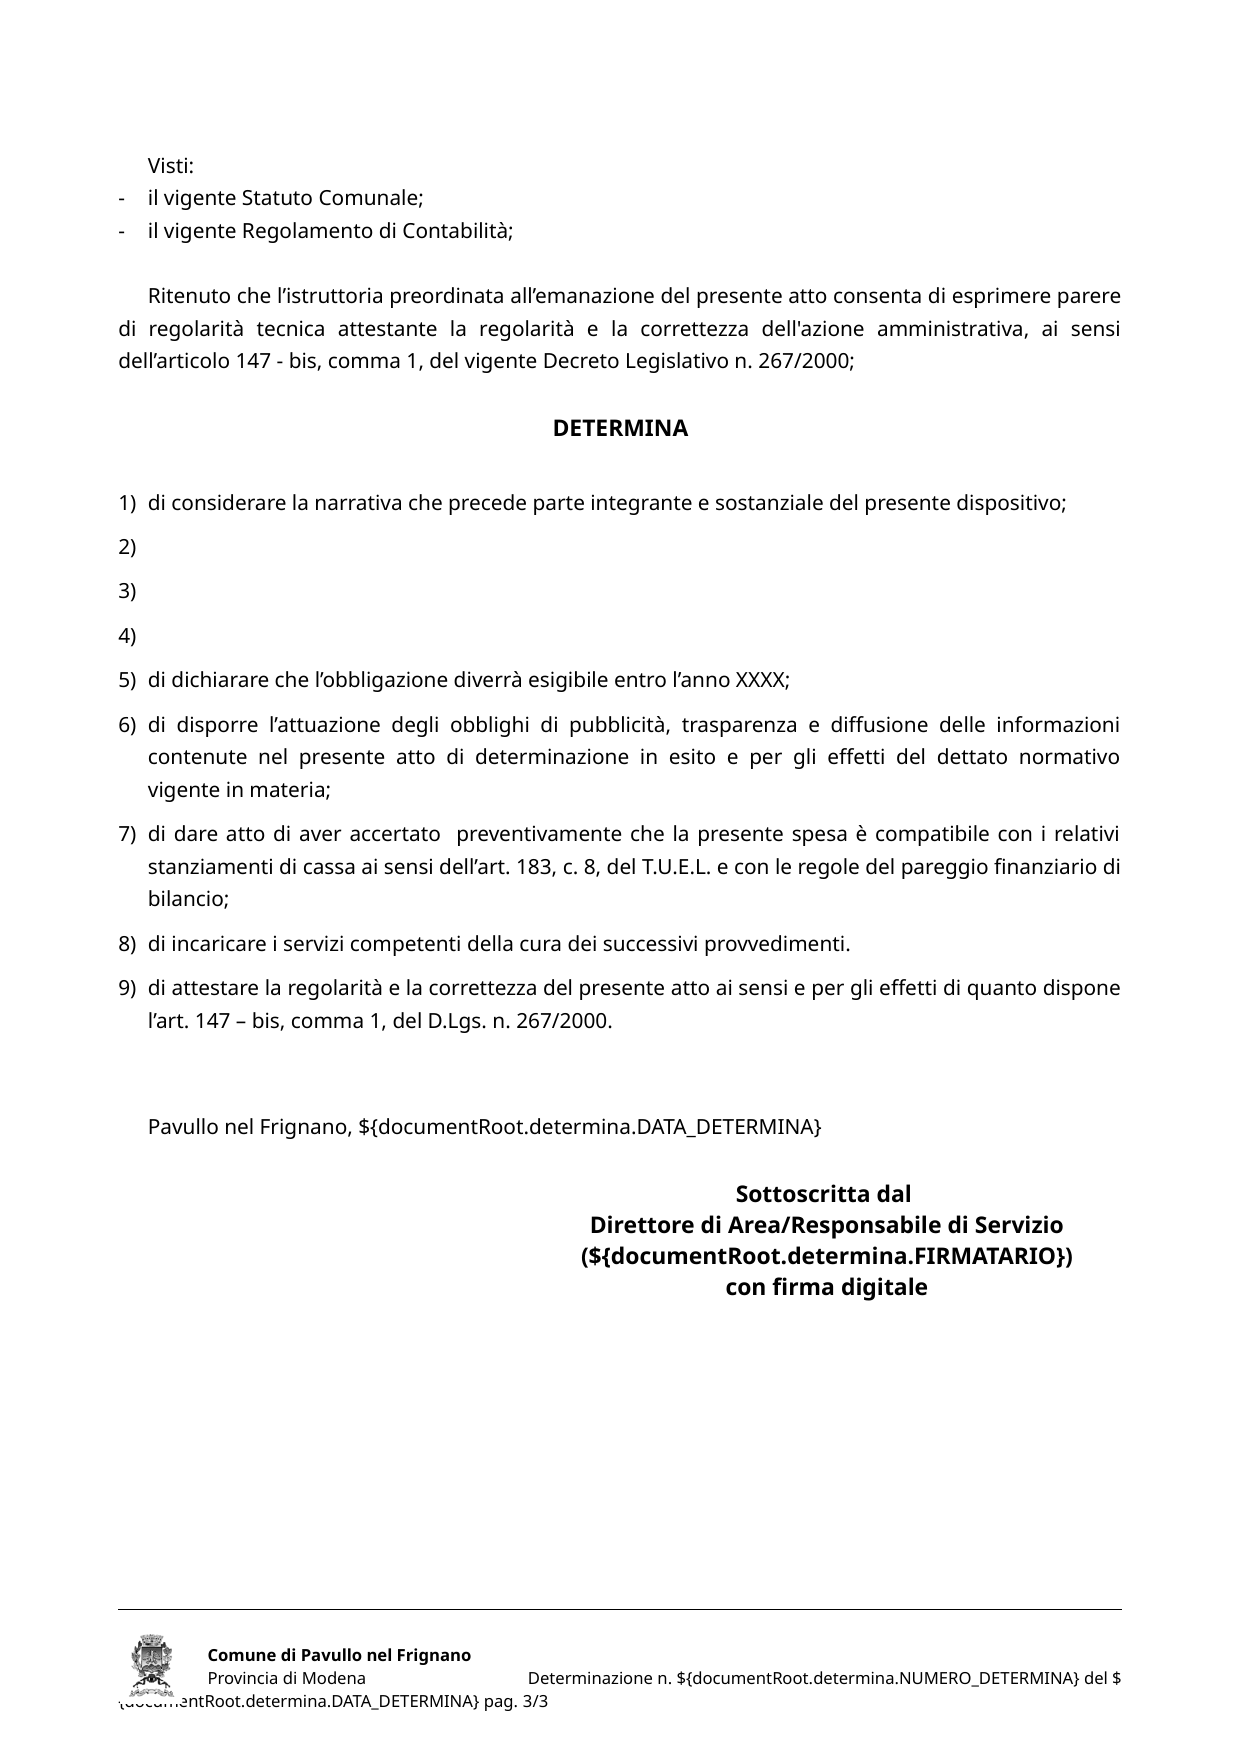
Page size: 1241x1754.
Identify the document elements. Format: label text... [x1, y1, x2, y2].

list di disporre l’attuazione degli obblighi di pubblicità, trasparenza e diffusione delle informazioni contenute nel presente atto di determinazione in esito e per gli effetti del dettato normativo vigente in materia; [118, 710, 1122, 803]
text Direttore di Area/Responsabile di Servizio [532, 1209, 1122, 1240]
list il vigente Statuto Comunale; [118, 183, 1122, 212]
list di incaricare i servizi competenti della cura dei successivi provvedimenti. [118, 929, 1122, 957]
text (${documentRoot.determina.FIRMATARIO}) [532, 1240, 1122, 1271]
text con firma digitale [532, 1271, 1122, 1303]
text Ritenuto che l’istruttoria preordinata all’emanazione del presente atto consenta di esprimere parere di regolarità tecnica attestante la regolarità e la correttezza dell'azione amministrativa, ai sensi dell’articolo 147 - bis, comma 1, del vigente Decreto Legislativo n. 267/2000; [118, 281, 1122, 375]
list di dichiarare che l’obbligazione diverrà esigibile entro l’anno XXXX; [118, 665, 1122, 694]
text DETERMINA [118, 412, 1122, 443]
picture [120, 1631, 183, 1704]
list di dare atto di aver accertato preventivamente che la presente spesa è compatibile con i relativi stanziamenti di cassa ai sensi dell’art. 183, c. 8, del T.U.E.L. e con le regole del pareggio finanziario di bilancio; [118, 819, 1122, 913]
text Pavullo nel Frignano, ${documentRoot.determina.DATA_DETERMINA} [118, 1112, 1122, 1141]
list di considerare la narrativa che precede parte integrante e sostanziale del presente dispositivo; [118, 488, 1122, 516]
list di attestare la regolarità e la correttezza del presente atto ai sensi e per gli effetti di quanto dispone l’art. 147 – bis, comma 1, del D.Lgs. n. 267/2000. [118, 973, 1122, 1034]
list il vigente Regolamento di Contabilità; [118, 216, 1122, 244]
text Visti: [118, 151, 1122, 179]
text Sottoscritta dal [532, 1178, 1122, 1209]
